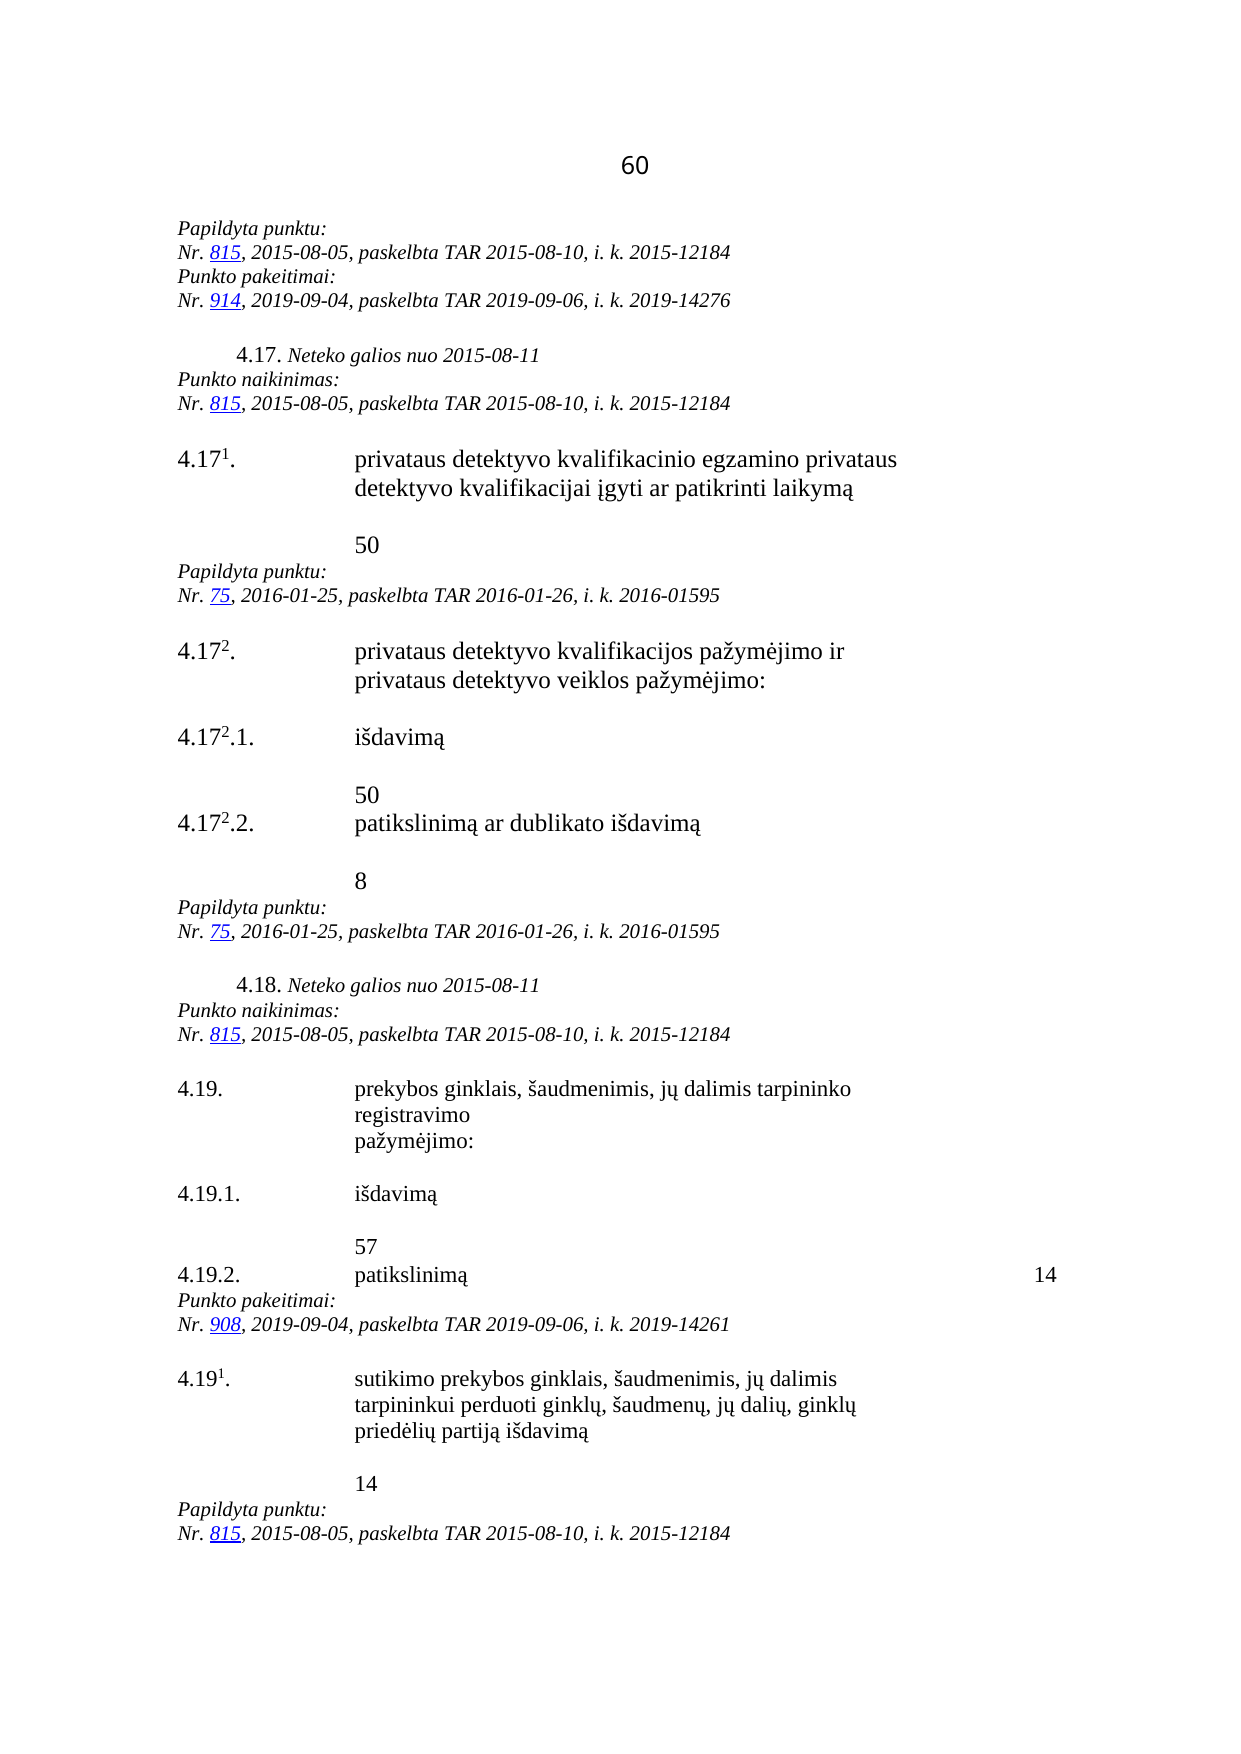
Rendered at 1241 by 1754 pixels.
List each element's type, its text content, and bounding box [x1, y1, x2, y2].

text Papildyta punktu: [177, 895, 1093, 919]
text Nr. 75, 2016-01-25, paskelbta TAR 2016-01-26, i. k. 2016-01595 [177, 583, 1093, 607]
text Nr. 815, 2015-08-05, paskelbta TAR 2015-08-10, i. k. 2015-12184 [177, 240, 1093, 264]
text Nr. 75, 2016-01-25, paskelbta TAR 2016-01-26, i. k. 2016-01595 [177, 919, 1093, 943]
text Nr. 815, 2015-08-05, paskelbta TAR 2015-08-10, i. k. 2015-12184 [177, 1022, 1093, 1046]
text 4.172.1. išdavimą 50 [177, 722, 916, 808]
text 4.17. Neteko galios nuo 2015-08-11 [177, 341, 1093, 367]
text Punkto naikinimas: [177, 998, 1093, 1022]
text 4.191. sutikimo prekybos ginklais, šaudmenimis, jų dalimis [177, 1365, 945, 1391]
text Nr. 815, 2015-08-05, paskelbta TAR 2015-08-10, i. k. 2015-12184 [177, 1521, 1093, 1545]
text 4.172.2. patikslinimą ar dublikato išdavimą 8 [177, 808, 916, 895]
text 4.18. Neteko galios nuo 2015-08-11 [177, 972, 1093, 998]
text 4.19.2. patikslinimą 14 [177, 1259, 1093, 1288]
text priedėlių partiją išdavimą 14 [354, 1418, 945, 1497]
text 4.171. privataus detektyvo kvalifikacinio egzamino privataus detektyvo kvalifikacijai įgyti ar patikrinti laikymą 50 [177, 444, 916, 559]
text Papildyta punktu: [177, 1497, 1093, 1521]
text 4.19. prekybos ginklais, šaudmenimis, jų dalimis tarpininko registravimo [177, 1075, 945, 1127]
text Punkto pakeitimai: [177, 264, 1093, 288]
text Nr. 815, 2015-08-05, paskelbta TAR 2015-08-10, i. k. 2015-12184 [177, 391, 1093, 415]
text tarpininkui perduoti ginklų, šaudmenų, jų dalių, ginklų [354, 1391, 945, 1418]
text Punkto pakeitimai: [177, 1288, 1093, 1312]
text Nr. 908, 2019-09-04, paskelbta TAR 2019-09-06, i. k. 2019-14261 [177, 1312, 1093, 1336]
text Papildyta punktu: [177, 216, 1093, 240]
text Punkto naikinimas: [177, 367, 1093, 391]
text 4.172. privataus detektyvo kvalifikacijos pažymėjimo ir privataus detektyvo veiklos pažymėjimo: [177, 636, 916, 722]
text Nr. 914, 2019-09-04, paskelbta TAR 2019-09-06, i. k. 2019-14276 [177, 288, 1093, 312]
text 4.19.1. išdavimą 57 [177, 1180, 945, 1259]
text pažymėjimo: [354, 1127, 945, 1180]
text Papildyta punktu: [177, 559, 1093, 583]
